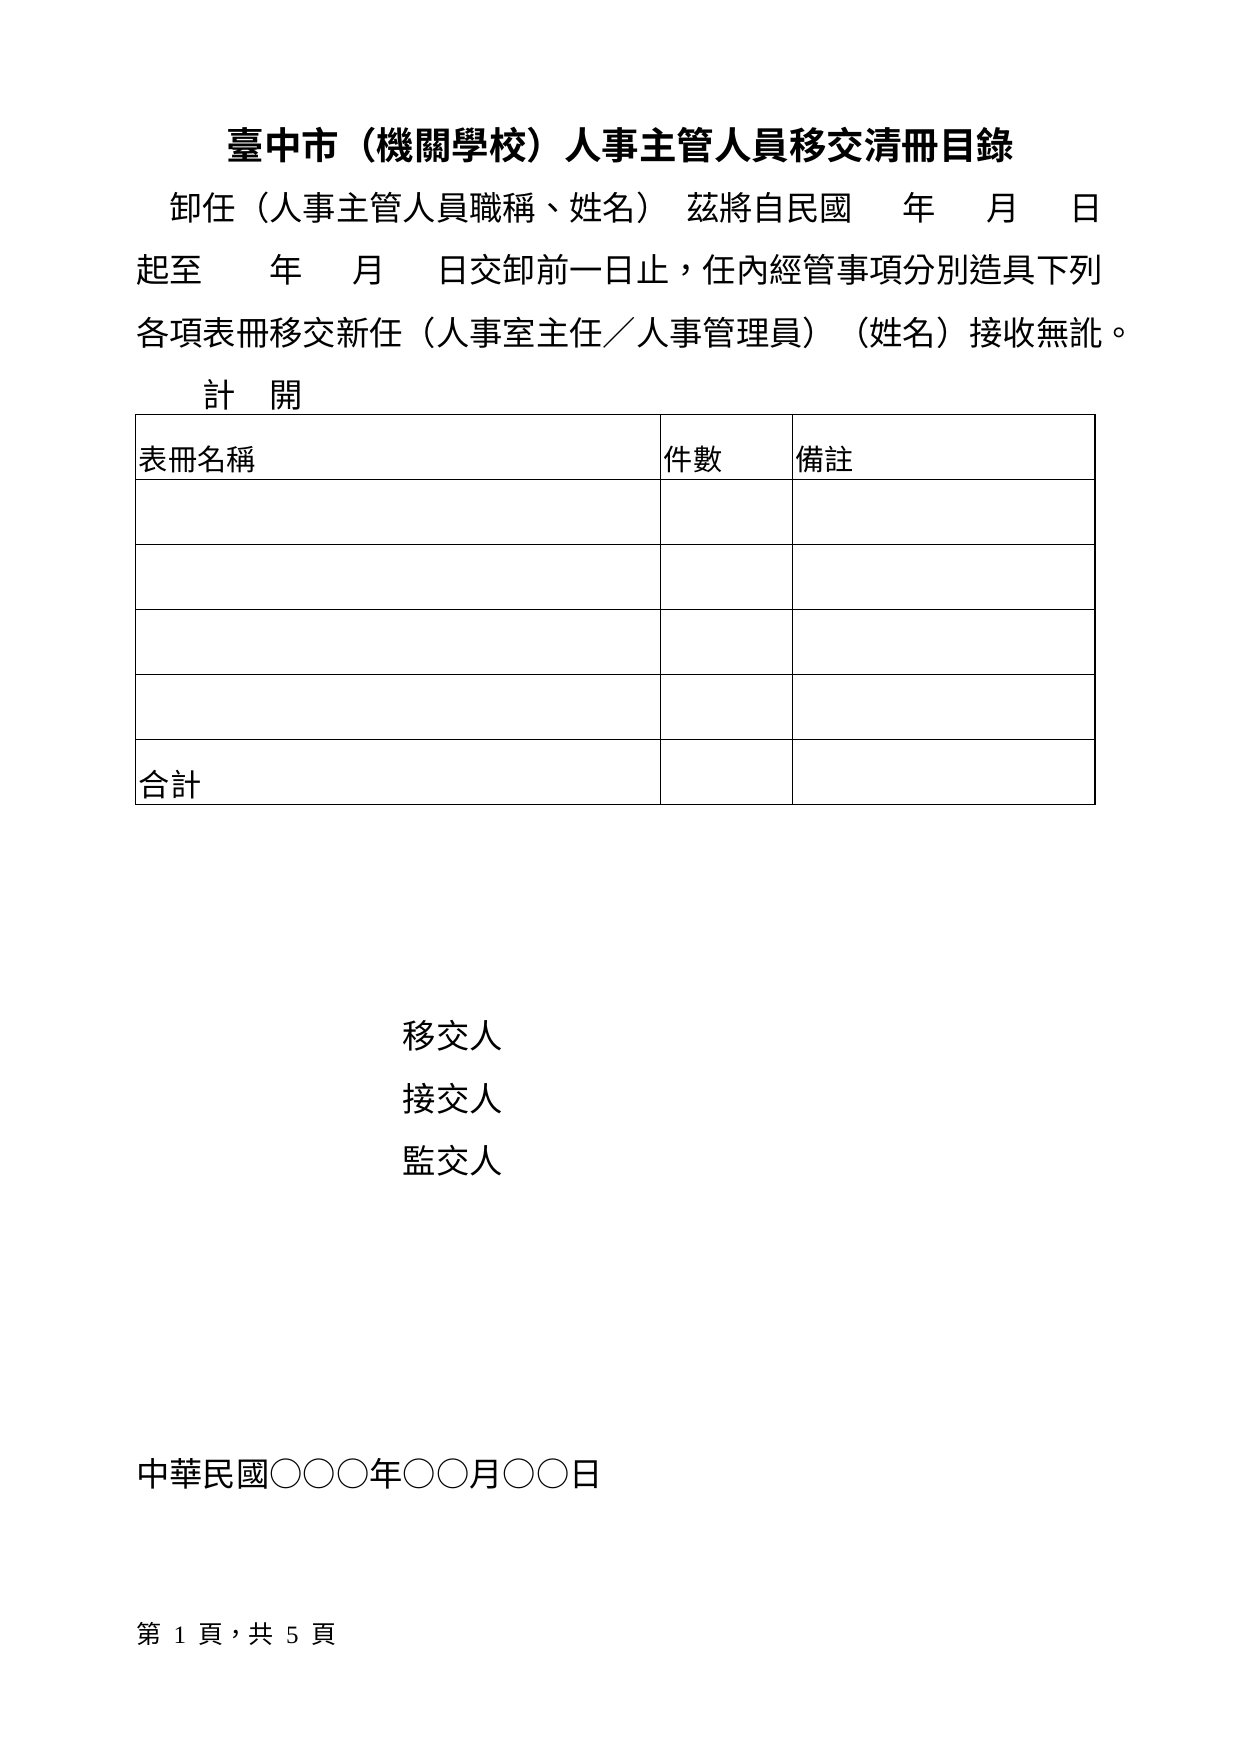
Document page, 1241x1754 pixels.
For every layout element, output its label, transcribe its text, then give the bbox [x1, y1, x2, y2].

table_cell [661, 675, 792, 739]
table_cell [136, 480, 660, 544]
table_header 備註 [793, 415, 1094, 479]
table_header 件數 [661, 415, 792, 479]
table_cell [661, 610, 792, 674]
table_cell [661, 480, 792, 544]
text 監交人 [136, 1117, 1104, 1180]
text 移交人 [136, 992, 1104, 1055]
table_cell [793, 610, 1094, 674]
table_cell [661, 545, 792, 609]
text 計 開 [136, 351, 1104, 414]
text 卸任（人事主管人員職稱、姓名） 茲將自民國 年 月 日起至 年 月 日交卸前一日止，任內經管事項分別造具下列各項表冊移交新任（人事室主任／人事管理員）（姓名）接收無訛。 [136, 164, 1104, 351]
table_cell [136, 610, 660, 674]
table_cell [793, 675, 1094, 739]
text 接交人 [136, 1055, 1104, 1117]
table_cell [136, 545, 660, 609]
table_cell 合計 [136, 740, 660, 804]
table_header 表冊名稱 [136, 415, 660, 479]
text 中華民國○○○年○○月○○日 [136, 1430, 1104, 1492]
table_cell [661, 740, 792, 804]
text 臺中市（機關學校）人事主管人員移交清冊目錄 [136, 101, 1104, 164]
table_cell [793, 740, 1094, 804]
table_cell [793, 545, 1094, 609]
table_cell [136, 675, 660, 739]
table_cell [793, 480, 1094, 544]
